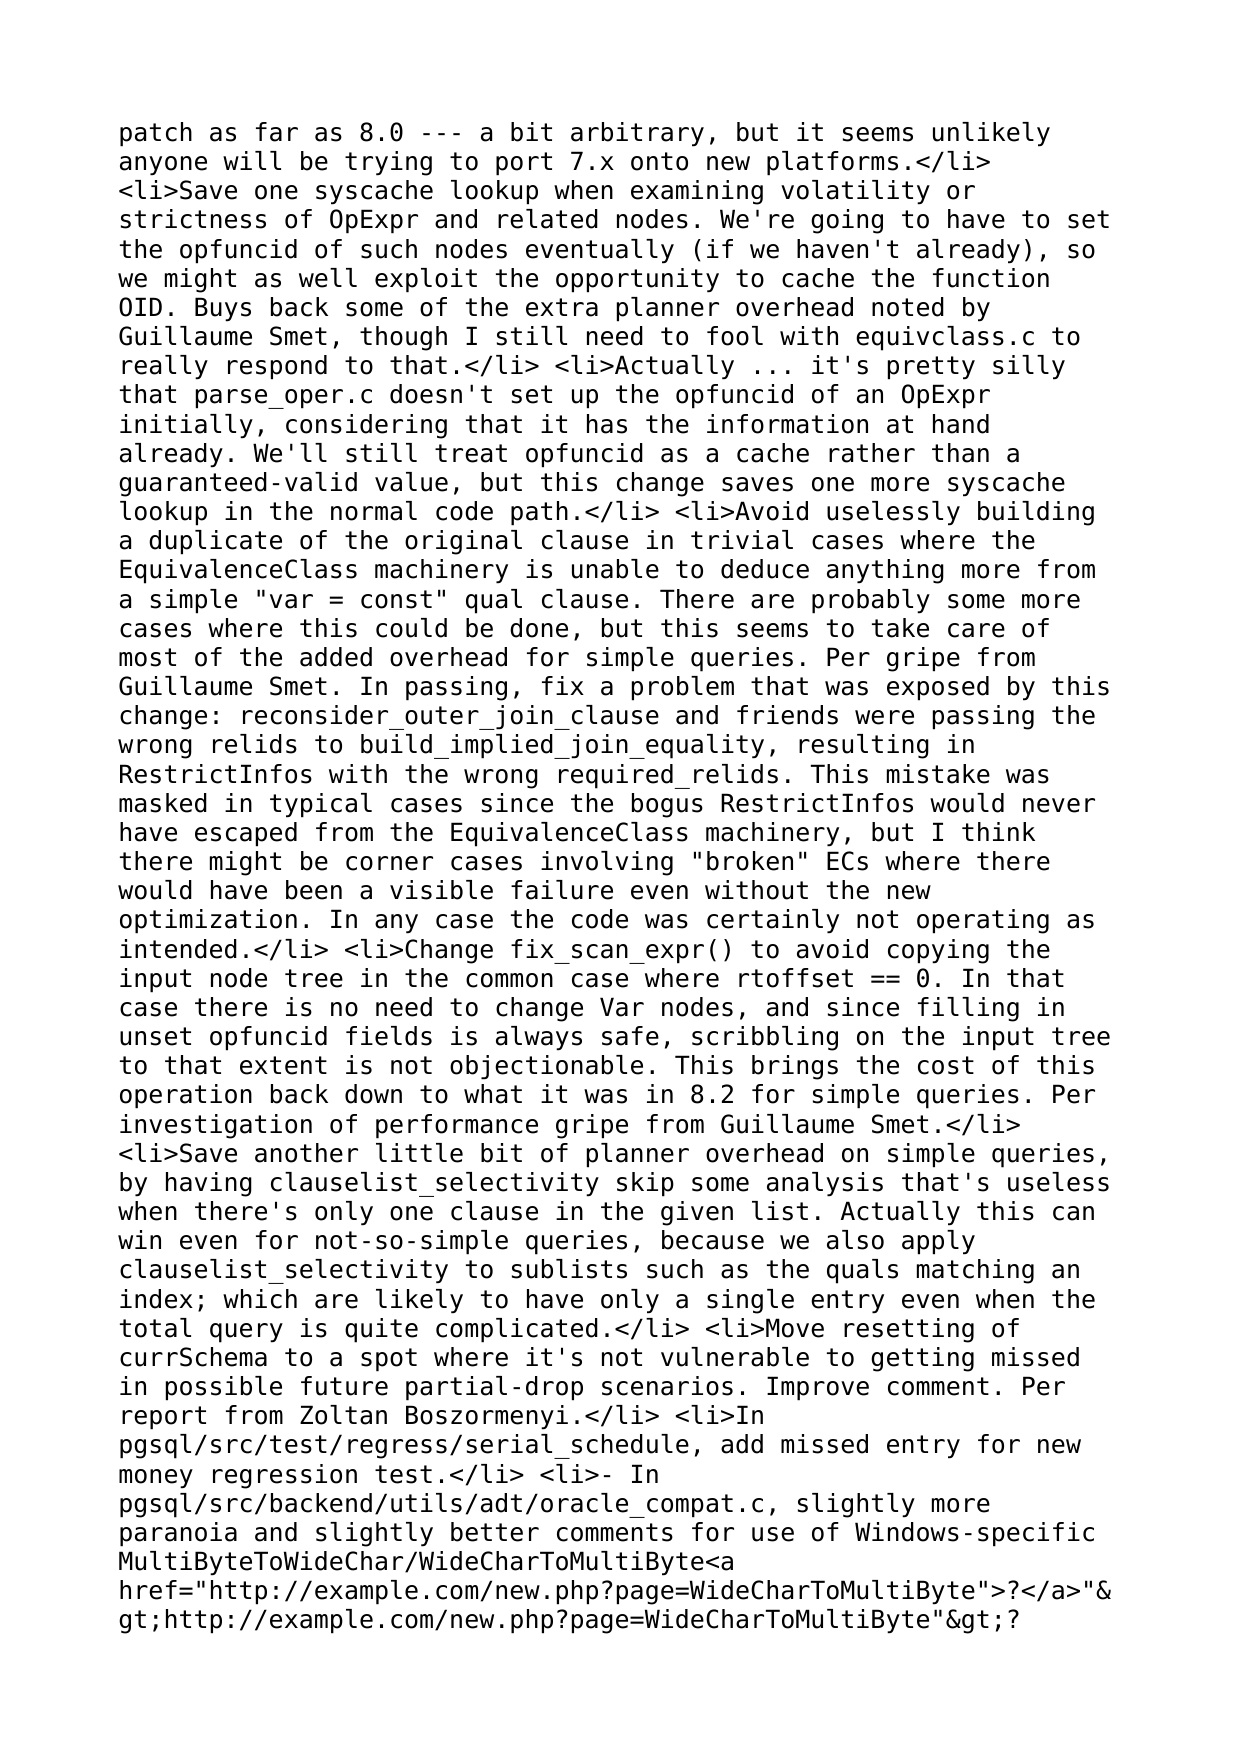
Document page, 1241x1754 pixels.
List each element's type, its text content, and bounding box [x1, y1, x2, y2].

text patch as far as 8.0 --- a bit arbitrary, but it seems unlikely anyone will be trying to port 7.x onto new platforms.</li> <li>Save one syscache lookup when examining volatility or strictness of OpExpr and related nodes. We're going to have to set the opfuncid of such nodes eventually (if we haven't already), so we might as well exploit the opportunity to cache the function OID. Buys back some of the extra planner overhead noted by Guillaume Smet, though I still need to fool with equivclass.c to really respond to that.</li> <li>Actually ... it's pretty silly that parse_oper.c doesn't set up the opfuncid of an OpExpr initially, considering that it has the information at hand already. We'll still treat opfuncid as a cache rather than a guaranteed-valid value, but this change saves one more syscache lookup in the normal code path.</li> <li>Avoid uselessly building a duplicate of the original clause in trivial cases where the EquivalenceClass machinery is unable to deduce anything more from a simple "var = const" qual clause. There are probably some more cases where this could be done, but this seems to take care of most of the added overhead for simple queries. Per gripe from Guillaume Smet. In passing, fix a problem that was exposed by this change: reconsider_outer_join_clause and friends were passing the wrong relids to build_implied_join_equality, resulting in RestrictInfos with the wrong required_relids. This mistake was masked in typical cases since the bogus RestrictInfos would never have escaped from the EquivalenceClass machinery, but I think there might be corner cases involving "broken" ECs where there would have been a visible failure even without the new optimization. In any case the code was certainly not operating as intended.</li> <li>Change fix_scan_expr() to avoid copying the input node tree in the common case where rtoffset == 0. In that case there is no need to change Var nodes, and since filling in unset opfuncid fields is always safe, scribbling on the input tree to that extent is not objectionable. This brings the cost of this operation back down to what it was in 8.2 for simple queries. Per investigation of performance gripe from Guillaume Smet.</li> <li>Save another little bit of planner overhead on simple queries, by having clauselist_selectivity skip some analysis that's useless when there's only one clause in the given list. Actually this can win even for not-so-simple queries, because we also apply clauselist_selectivity to sublists such as the quals matching an index; which are likely to have only a single entry even when the total query is quite complicated.</li> <li>Move resetting of currSchema to a spot where it's not vulnerable to getting missed in possible future partial-drop scenarios. Improve comment. Per report from Zoltan Boszormenyi.</li> <li>In pgsql/src/test/regress/serial_schedule, add missed entry for new money regression test.</li> <li>- In pgsql/src/backend/utils/adt/oracle_compat.c, slightly more paranoia and slightly better comments for use of Windows-specific MultiByteToWideChar/WideCharToMultiByte<a href="http://example.com/new.php?page=WideCharToMultiByte">?</a>"&gt;http://example.com/new.php?page=WideCharToMultiByte"&gt;? [118, 118, 1122, 1635]
